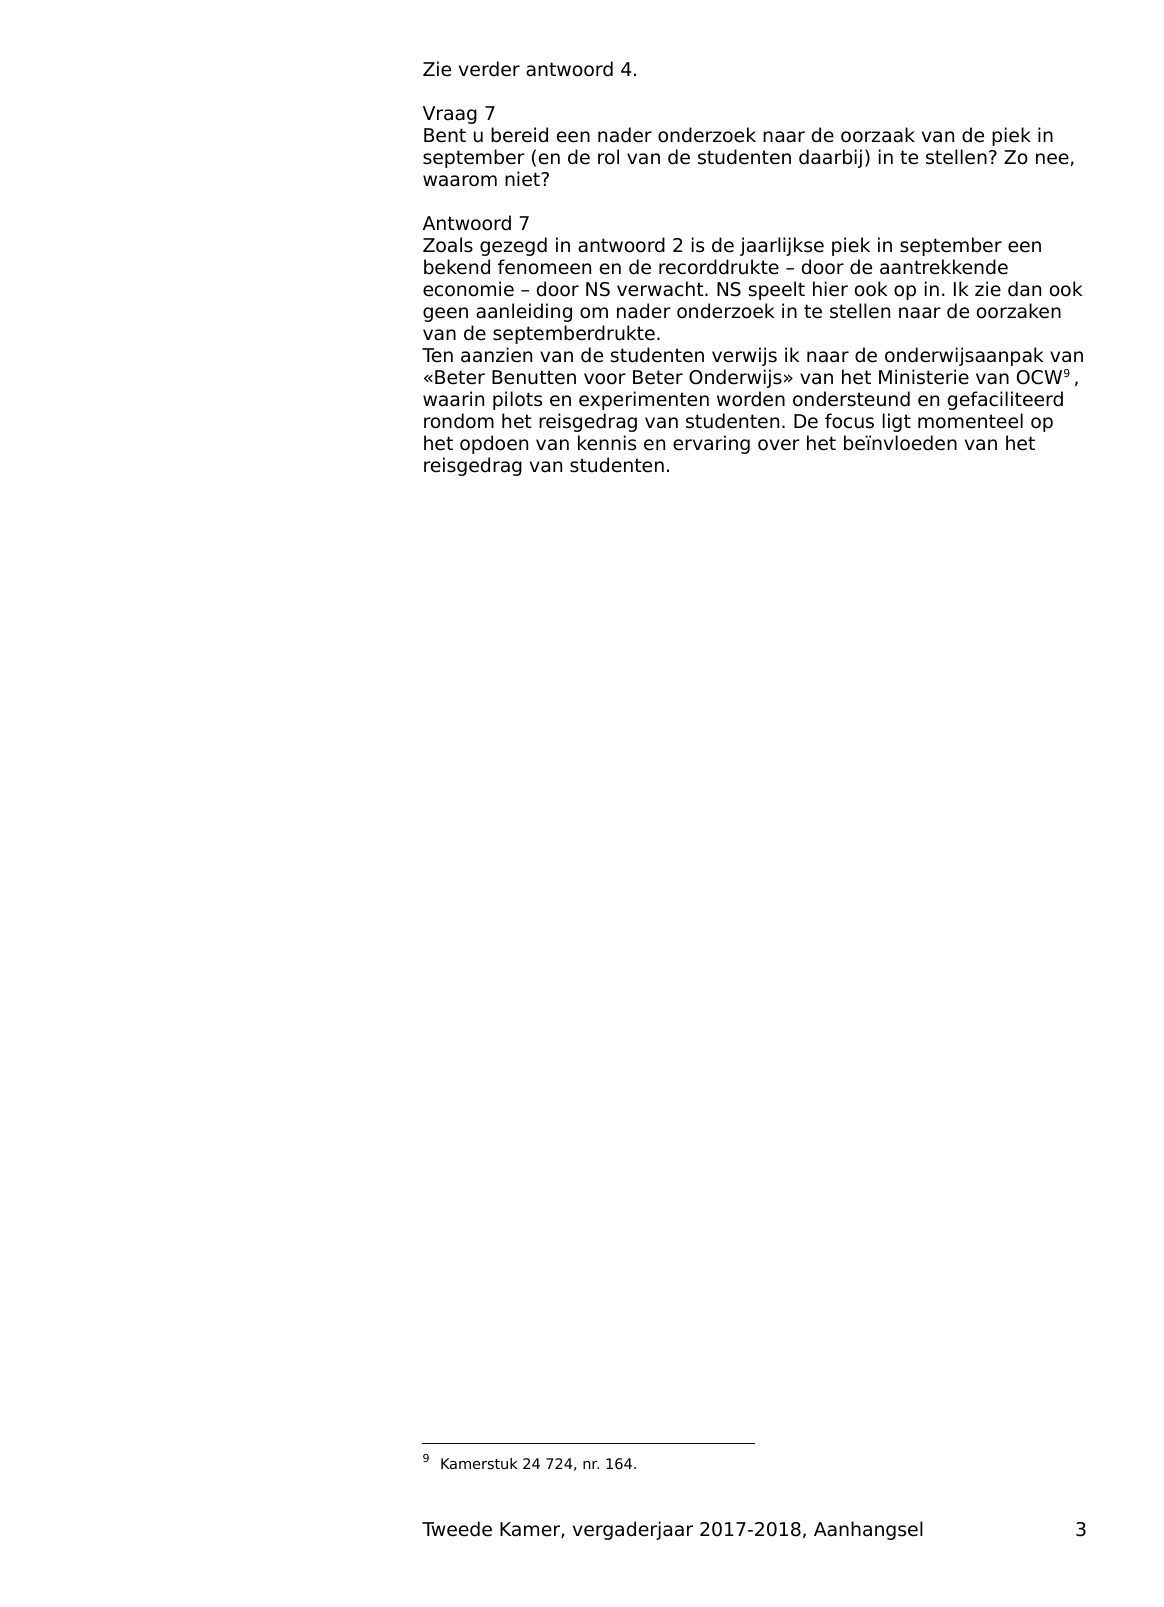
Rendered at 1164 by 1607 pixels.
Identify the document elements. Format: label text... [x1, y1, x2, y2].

text Ten aanzien van de studenten verwijs ik naar de onderwijsaanpak van «Beter Benutten voor Beter Onderwijs» van het Ministerie van OCW, waarin pilots en experimenten worden ondersteund en gefaciliteerd rondom het reisgedrag van studenten. De focus ligt momenteel op het opdoen van kennis en ervaring over het beïnvloeden van het reisgedrag van studenten. [422, 345, 1087, 477]
text Zie verder antwoord 4. [422, 59, 1087, 81]
text Bent u bereid een nader onderzoek naar de oorzaak van de piek in september (en de rol van de studenten daarbij) in te stellen? Zo nee, waarom niet? [422, 125, 1087, 191]
text Zoals gezegd in antwoord 2 is de jaarlijkse piek in september een bekend fenomeen en de recorddrukte – door de aantrekkende economie – door NS verwacht. NS speelt hier ook op in. Ik zie dan ook geen aanleiding om nader onderzoek in te stellen naar de oorzaken van de septemberdrukte. [422, 235, 1087, 345]
text Kamerstuk 24 724, nr. 164. [422, 1452, 1087, 1474]
text Antwoord 7 [422, 213, 1087, 235]
text Vraag 7 [422, 103, 1087, 125]
